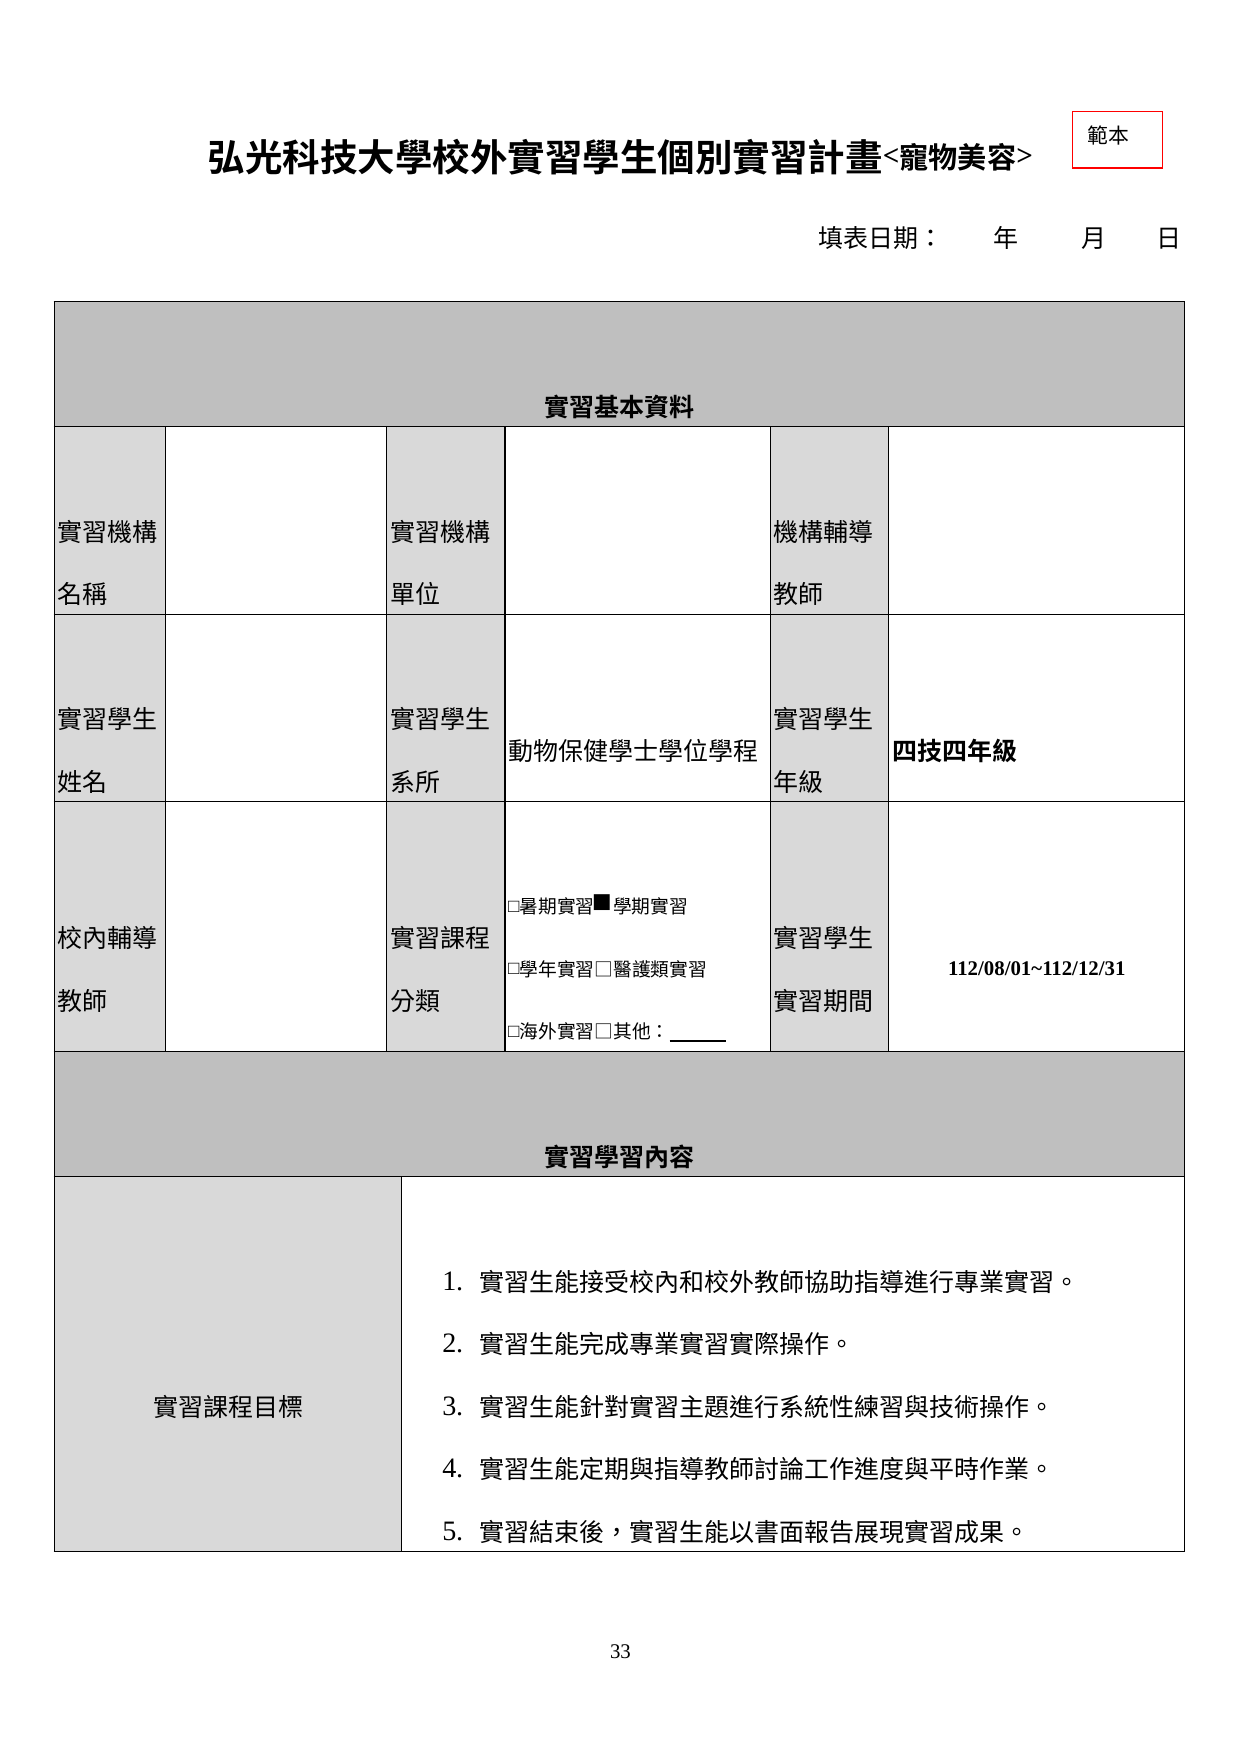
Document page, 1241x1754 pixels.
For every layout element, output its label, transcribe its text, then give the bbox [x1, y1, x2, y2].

text 弘光科技大學校外實習學生個別實習計畫<寵物美容> [59, 114, 1181, 176]
table_cell [166, 802, 386, 1051]
table_cell 實習生能接受校內和校外教師協助指導進行專業實習。 實習生能完成專業實習實際操作。 實習生能針對實習主題進行系統性練習與技術操作。 實習生能定期與指導教師討論工作進度與平時作業。 實習結束後，實習生能以書面報告展現實習成果。 [402, 1177, 1184, 1551]
table_cell [889, 427, 1184, 614]
table_cell 實習機構單位 [387, 427, 504, 614]
table_cell 實習學生 系所 [387, 615, 504, 801]
table_cell 實習學習內容 [55, 1052, 1184, 1176]
table_cell 112/08/01~112/12/31 [889, 802, 1184, 1051]
table_cell 實習學生姓名 [55, 615, 165, 801]
table_cell 動物保健學士學位學程 [506, 615, 770, 801]
table_cell 校內輔導教師 [55, 802, 165, 1051]
table_cell [166, 427, 386, 614]
table_cell 實習課程目標 [55, 1177, 401, 1551]
table_cell 實習學生 年級 [771, 615, 888, 801]
table_cell 實習課程分類 [387, 802, 504, 1051]
table_cell [506, 427, 770, 614]
table_cell □暑期實習學期實習 □學年實習□醫護類實習 □海外實習□其他： [506, 802, 770, 1051]
table_header 實習基本資料 [55, 302, 1184, 426]
table_cell 實習學生實習期間 [771, 802, 888, 1051]
table_cell 實習機構名稱 [55, 427, 165, 614]
text 填表日期： 年 月 日 [59, 214, 1181, 256]
table_cell 機構輔導教師 [771, 427, 888, 614]
table_cell [166, 615, 386, 801]
table_cell 四技四年級 [889, 615, 1184, 801]
